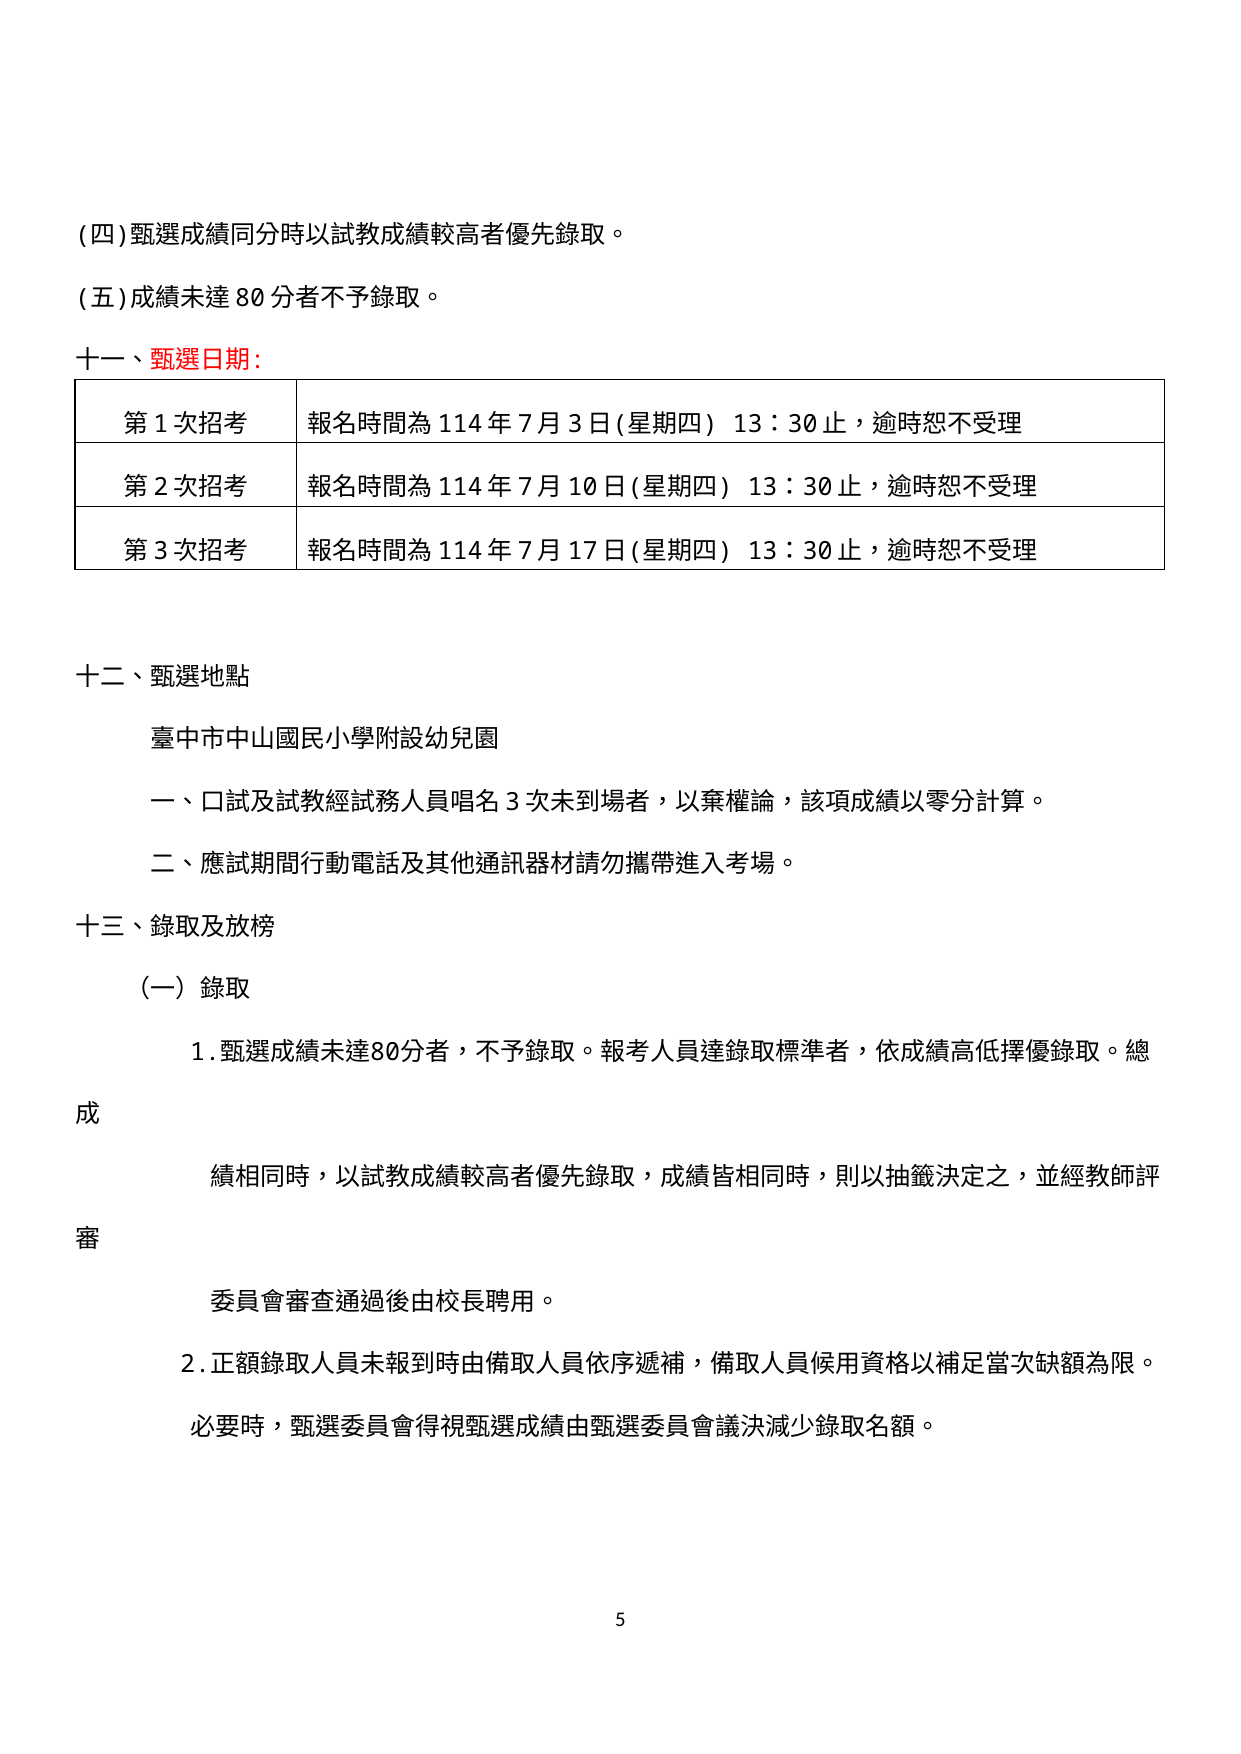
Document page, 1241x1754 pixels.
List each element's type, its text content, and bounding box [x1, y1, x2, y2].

text 必要時，甄選委員會得視甄選成績由甄選委員會議決減少錄取名額。 [125, 1383, 1165, 1445]
table_header 報名時間為114年7月3日(星期四) 13：30止，逾時恕不受理 [297, 380, 1164, 442]
text 一、口試及試教經試務人員唱名3次未到場者，以棄權論，該項成績以零分計算。 [75, 758, 1165, 820]
text 委員會審查通過後由校長聘用。 [75, 1258, 1165, 1320]
text (四)甄選成績同分時以試教成績較高者優先錄取。 [75, 191, 1165, 254]
text 2.正額錄取人員未報到時由備取人員依序遞補，備取人員候用資格以補足當次缺額為限。 [75, 1320, 1165, 1383]
table_cell 報名時間為114年7月10日(星期四) 13：30止，逾時恕不受理 [297, 443, 1164, 506]
table_cell 第2次招考 [76, 443, 296, 506]
text 績相同時，以試教成績較高者優先錄取，成績皆相同時，則以抽籤決定之，並經教師評審 [75, 1133, 1165, 1258]
text 臺中市中山國民小學附設幼兒園 [75, 695, 1165, 758]
text 1.甄選成績未達80分者，不予錄取。報考人員達錄取標準者，依成績高低擇優錄取。總成 [75, 1008, 1165, 1133]
table_cell 報名時間為114年7月17日(星期四) 13：30止，逾時恕不受理 [297, 507, 1164, 569]
table_cell 第3次招考 [76, 507, 296, 569]
text 二、應試期間行動電話及其他通訊器材請勿攜帶進入考場。 [75, 820, 1165, 883]
text 十三、錄取及放榜 [75, 883, 1165, 945]
text （一）錄取 [75, 945, 1165, 1008]
text (五)成績未達80分者不予錄取。 [75, 254, 1165, 316]
table_header 第1次招考 [76, 380, 296, 442]
text 十一、甄選日期: [75, 316, 1165, 379]
text 十二、甄選地點 [75, 633, 1165, 695]
